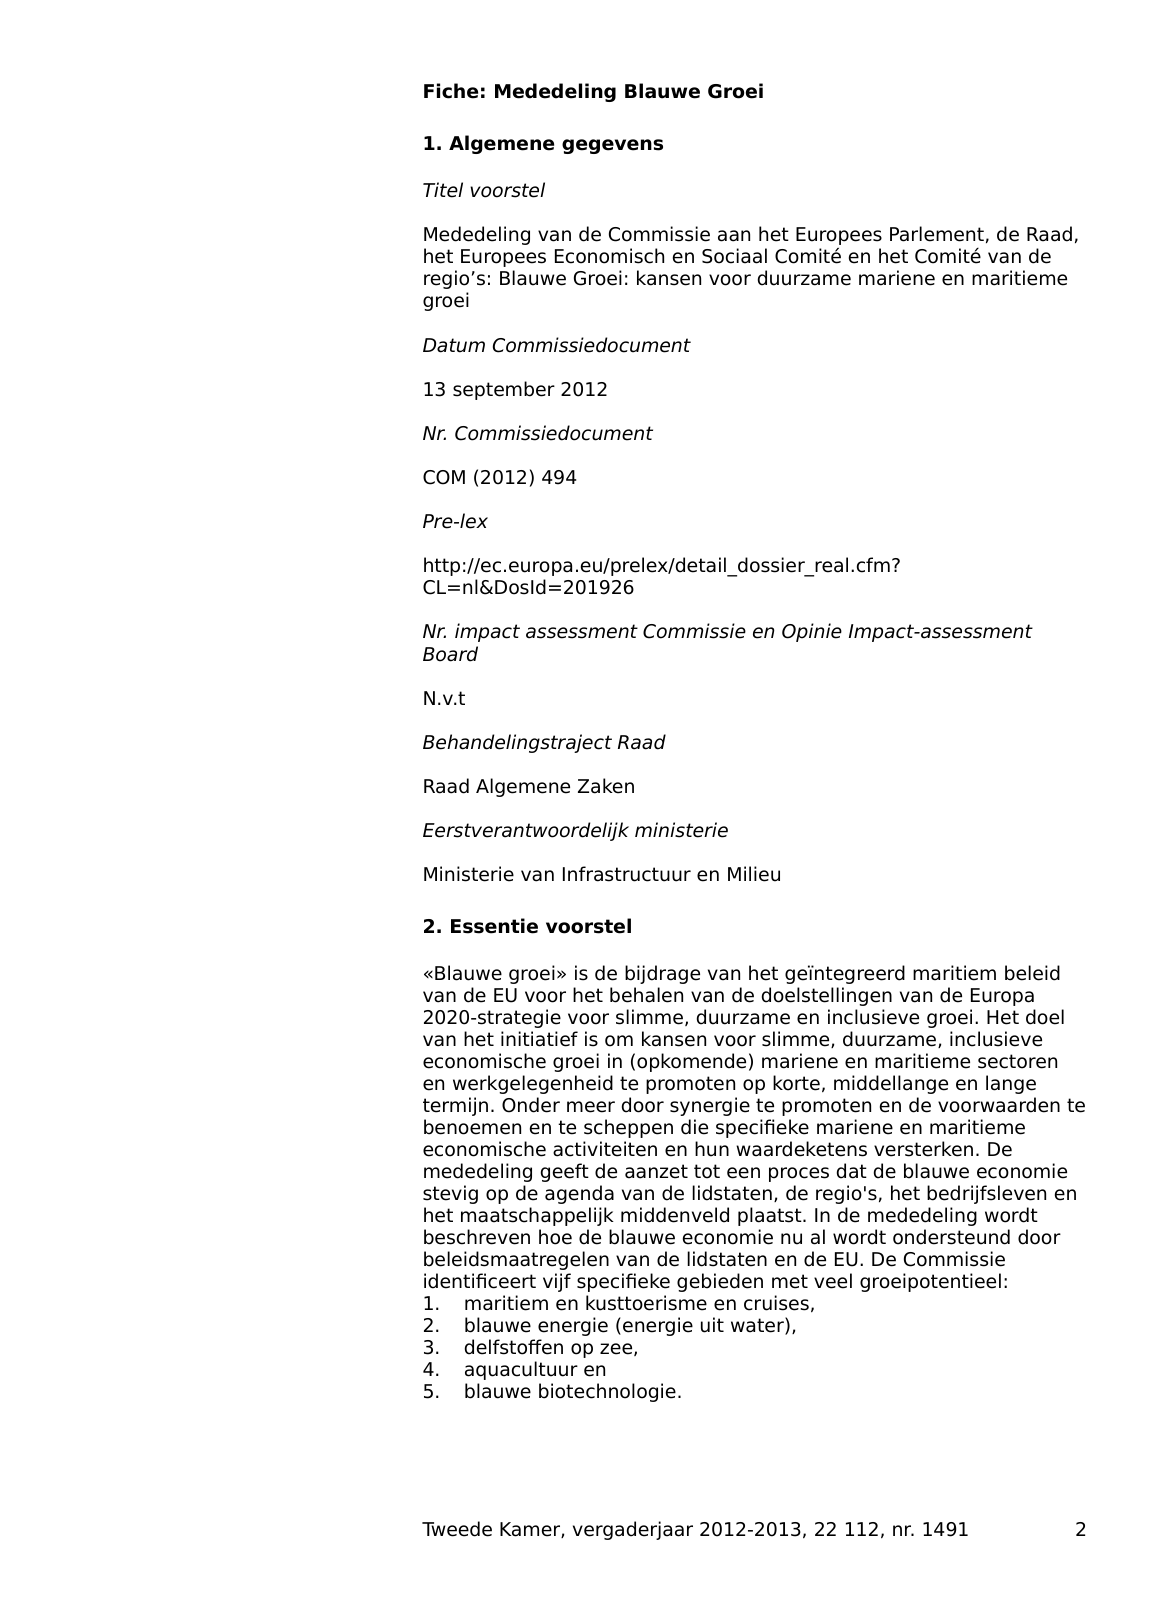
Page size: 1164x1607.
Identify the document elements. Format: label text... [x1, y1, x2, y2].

text 2. blauwe energie (energie uit water), [422, 1315, 1087, 1337]
text N.v.t [422, 688, 1087, 709]
subtitle Pre-lex [422, 511, 1087, 533]
text 4. aquacultuur en [422, 1359, 1087, 1381]
subtitle Datum Commissiedocument [422, 334, 1087, 356]
subtitle Behandelingstraject Raad [422, 732, 1087, 754]
subtitle 2. Essentie voorstel [422, 916, 1087, 938]
subtitle Eerstverantwoordelijk ministerie [422, 820, 1087, 842]
text Raad Algemene Zaken [422, 776, 1087, 798]
text Ministerie van Infrastructuur en Milieu [422, 864, 1087, 886]
text Mededeling van de Commissie aan het Europees Parlement, de Raad, het Europees Economisch en Sociaal Comité en het Comité van de regio’s: Blauwe Groei: kansen voor duurzame mariene en maritieme groei [422, 224, 1087, 312]
subtitle Nr. impact assessment Commissie en Opinie Impact-assessment Board [422, 621, 1087, 665]
text http://ec.europa.eu/prelex/detail_dossier_real.cfm?CL=nl&DosId=201926 [422, 555, 1087, 599]
text «Blauwe groei» is de bijdrage van het geïntegreerd maritiem beleid van de EU voor het behalen van de doelstellingen van de Europa 2020-strategie voor slimme, duurzame en inclusieve groei. Het doel van het initiatief is om kansen voor slimme, duurzame, inclusieve economische groei in (opkomende) mariene en maritieme sectoren en werkgelegenheid te promoten op korte, middellange en lange termijn. Onder meer door synergie te promoten en de voorwaarden te benoemen en te scheppen die specifieke mariene en maritieme economische activiteiten en hun waardeketens versterken. De mededeling geeft de aanzet tot een proces dat de blauwe economie stevig op de agenda van de lidstaten, de regio's, het bedrijfsleven en het maatschappelijk middenveld plaatst. In de mededeling wordt beschreven hoe de blauwe economie nu al wordt ondersteund door beleidsmaatregelen van de lidstaten en de EU. De Commissie identificeert vijf specifieke gebieden met veel groeipotentieel: [422, 963, 1087, 1293]
text COM (2012) 494 [422, 467, 1087, 489]
text 5. blauwe biotechnologie. [422, 1381, 1087, 1403]
subtitle Fiche: Mededeling Blauwe Groei [422, 81, 1087, 103]
subtitle Titel voorstel [422, 180, 1087, 202]
subtitle 1. Algemene gegevens [422, 133, 1087, 155]
text 3. delfstoffen op zee, [422, 1337, 1087, 1359]
text 1. maritiem en kusttoerisme en cruises, [422, 1293, 1087, 1315]
subtitle Nr. Commissiedocument [422, 423, 1087, 445]
text 13 september 2012 [422, 379, 1087, 401]
